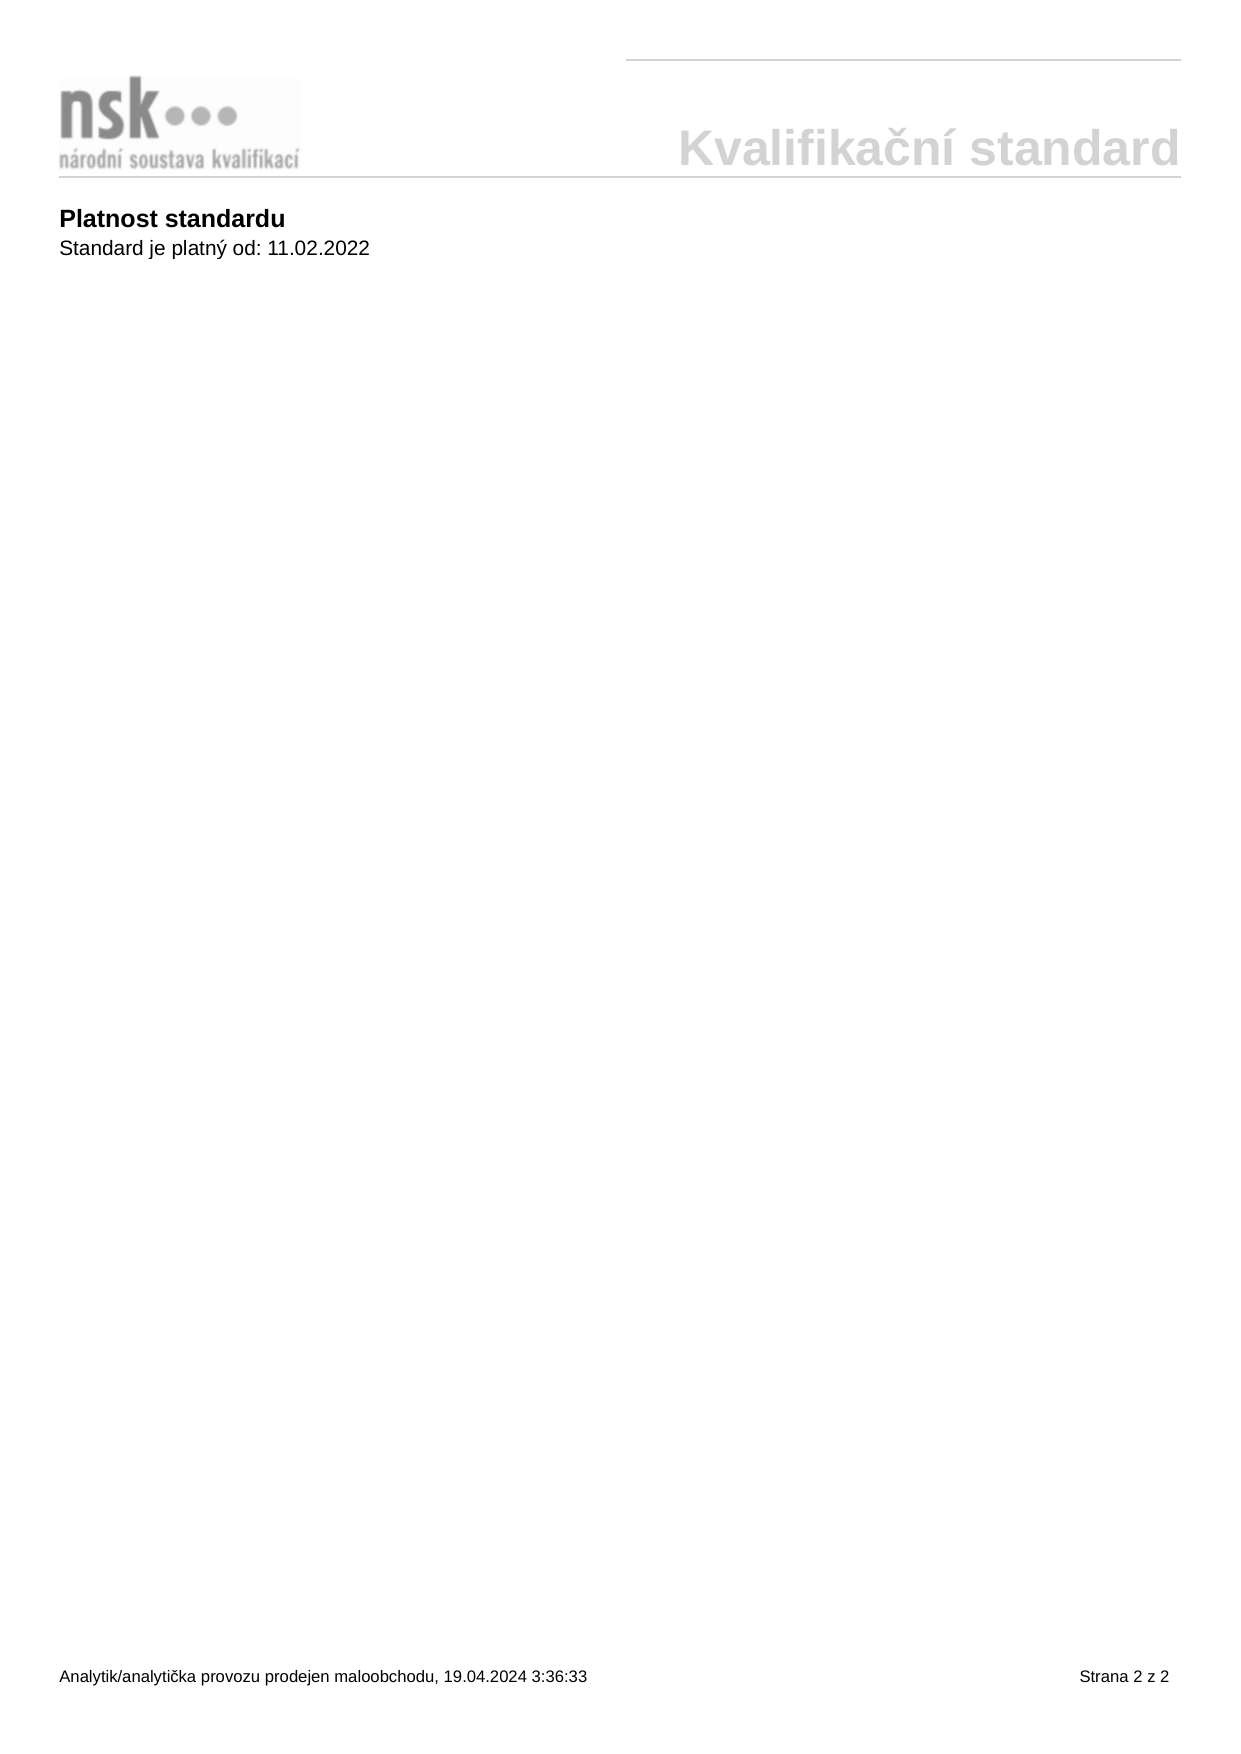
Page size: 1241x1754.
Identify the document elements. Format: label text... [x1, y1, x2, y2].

table_cell [59, 1159, 483, 1409]
table_cell [59, 259, 483, 559]
table_cell [1169, 259, 1181, 559]
table_cell [1169, 194, 1181, 200]
table_cell [626, 259, 862, 559]
table_cell [626, 194, 862, 200]
table_cell [620, 559, 626, 859]
table_cell [1093, 1409, 1169, 1658]
table_cell [626, 1409, 862, 1658]
table_cell [621, 59, 626, 170]
table_cell [862, 859, 1093, 1159]
table_cell [626, 559, 862, 859]
table_cell [1169, 1658, 1181, 1694]
table_cell [1093, 259, 1169, 559]
table_cell [59, 859, 483, 1159]
table_cell [484, 171, 620, 176]
table_cell [59, 1409, 483, 1658]
table_cell [1169, 1159, 1181, 1409]
table_cell [862, 194, 1093, 200]
table_cell [484, 1159, 620, 1409]
table_cell [1169, 859, 1181, 1159]
picture [58, 59, 621, 171]
table_cell [620, 1409, 626, 1658]
table_cell [620, 259, 626, 559]
table_cell [484, 859, 620, 1159]
table_cell [626, 1159, 862, 1409]
table_cell [484, 559, 620, 859]
table_cell [1169, 1409, 1181, 1658]
table_cell Standard je platný od: 11.02.2022 [59, 236, 1181, 259]
table_cell [862, 559, 1093, 859]
table_cell [59, 178, 1181, 194]
table_cell [620, 859, 626, 1159]
table_cell [862, 259, 1093, 559]
table_cell [1093, 859, 1169, 1159]
table_cell [1093, 559, 1169, 859]
table_cell [59, 171, 483, 176]
table_cell [620, 1159, 626, 1409]
table_cell Analytik/analytička provozu prodejen maloobchodu, 19.04.2024 3:36:33 [59, 1658, 862, 1694]
table_cell [1169, 559, 1181, 859]
table_cell Strana 2 z 2 [862, 1658, 1169, 1694]
table_cell [59, 559, 483, 859]
table_cell [484, 259, 620, 559]
table_cell [484, 1409, 620, 1658]
table_cell [862, 1159, 1093, 1409]
table_cell [484, 194, 620, 200]
table_cell [862, 1409, 1093, 1658]
table_cell [1093, 1159, 1169, 1409]
table_cell [59, 194, 483, 200]
table_cell Kvalifikační standard [626, 61, 1181, 176]
table_cell Platnost standardu [59, 200, 1181, 236]
table_cell [1093, 194, 1169, 200]
table_cell [626, 859, 862, 1159]
